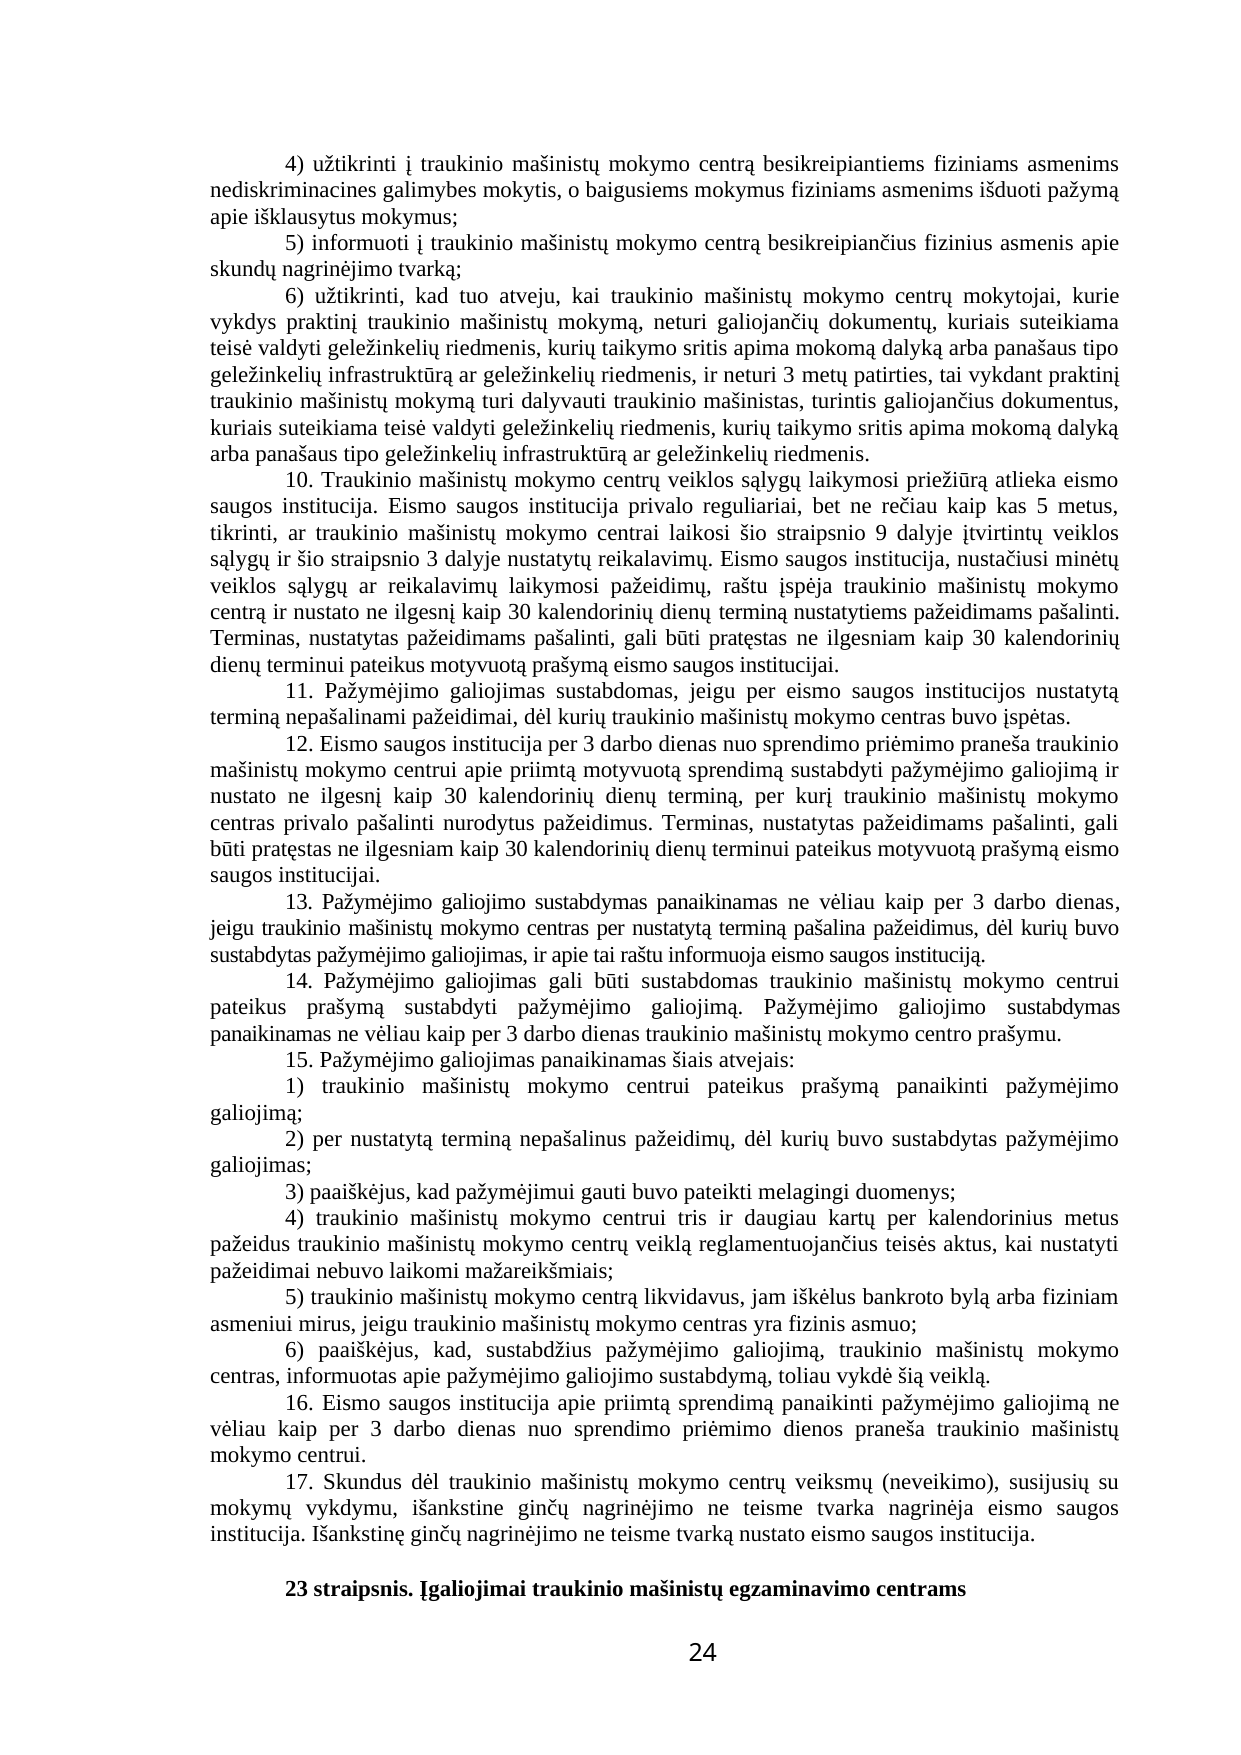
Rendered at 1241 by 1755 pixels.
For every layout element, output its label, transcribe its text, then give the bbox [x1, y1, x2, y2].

text 3) paaiškėjus, kad pažymėjimui gauti buvo pateikti melagingi duomenys; [210, 1178, 1120, 1204]
text 1) traukinio mašinistų mokymo centrui pateikus prašymą panaikinti pažymėjimo galiojimą; [210, 1072, 1120, 1125]
text 6) paaiškėjus, kad, sustabdžius pažymėjimo galiojimą, traukinio mašinistų mokymo centras, informuotas apie pažymėjimo galiojimo sustabdymą, toliau vykdė šią veiklą. [210, 1336, 1120, 1389]
text 10. Traukinio mašinistų mokymo centrų veiklos sąlygų laikymosi priežiūrą atlieka eismo saugos institucija. Eismo saugos institucija privalo reguliariai, bet ne rečiau kaip kas 5 metus, tikrinti, ar traukinio mašinistų mokymo centrai laikosi šio straipsnio 9 dalyje įtvirtintų veiklos sąlygų ir šio straipsnio 3 dalyje nustatytų reikalavimų. Eismo saugos institucija, nustačiusi minėtų veiklos sąlygų ar reikalavimų laikymosi pažeidimų, raštu įspėja traukinio mašinistų mokymo centrą ir nustato ne ilgesnį kaip 30 kalendorinių dienų terminą nustatytiems pažeidimams pašalinti. Terminas, nustatytas pažeidimams pašalinti, gali būti pratęstas ne ilgesniam kaip 30 kalendorinių dienų terminui pateikus motyvuotą prašymą eismo saugos institucijai. [210, 466, 1120, 677]
text 4) traukinio mašinistų mokymo centrui tris ir daugiau kartų per kalendorinius metus pažeidus traukinio mašinistų mokymo centrų veiklą reglamentuojančius teisės aktus, kai nustatyti pažeidimai nebuvo laikomi mažareikšmiais; [210, 1204, 1120, 1283]
text 4) užtikrinti į traukinio mašinistų mokymo centrą besikreipiantiems fiziniams asmenims nediskriminacines galimybes mokytis, o baigusiems mokymus fiziniams asmenims išduoti pažymą apie išklausytus mokymus; [210, 150, 1120, 229]
text 5) informuoti į traukinio mašinistų mokymo centrą besikreipiančius fizinius asmenis apie skundų nagrinėjimo tvarką; [210, 229, 1120, 282]
text 5) traukinio mašinistų mokymo centrą likvidavus, jam iškėlus bankroto bylą arba fiziniam asmeniui mirus, jeigu traukinio mašinistų mokymo centras yra fizinis asmuo; [210, 1283, 1120, 1336]
text 23 straipsnis. Įgaliojimai traukinio mašinistų egzaminavimo centrams [210, 1576, 1120, 1602]
text 13. Pažymėjimo galiojimo sustabdymas panaikinamas ne vėliau kaip per 3 darbo dienas, jeigu traukinio mašinistų mokymo centras per nustatytą terminą pašalina pažeidimus, dėl kurių buvo sustabdytas pažymėjimo galiojimas, ir apie tai raštu informuoja eismo saugos instituciją. [210, 888, 1120, 967]
text 6) užtikrinti, kad tuo atveju, kai traukinio mašinistų mokymo centrų mokytojai, kurie vykdys praktinį traukinio mašinistų mokymą, neturi galiojančių dokumentų, kuriais suteikiama teisė valdyti geležinkelių riedmenis, kurių taikymo sritis apima mokomą dalyką arba panašaus tipo geležinkelių infrastruktūrą ar geležinkelių riedmenis, ir neturi 3 metų patirties, tai vykdant praktinį traukinio mašinistų mokymą turi dalyvauti traukinio mašinistas, turintis galiojančius dokumentus, kuriais suteikiama teisė valdyti geležinkelių riedmenis, kurių taikymo sritis apima mokomą dalyką arba panašaus tipo geležinkelių infrastruktūrą ar geležinkelių riedmenis. [210, 282, 1120, 466]
text 2) per nustatytą terminą nepašalinus pažeidimų, dėl kurių buvo sustabdytas pažymėjimo galiojimas; [210, 1125, 1120, 1178]
text 14. Pažymėjimo galiojimas gali būti sustabdomas traukinio mašinistų mokymo centrui pateikus prašymą sustabdyti pažymėjimo galiojimą. Pažymėjimo galiojimo sustabdymas panaikinamas ne vėliau kaip per 3 darbo dienas traukinio mašinistų mokymo centro prašymu. [210, 967, 1120, 1046]
text 16. Eismo saugos institucija apie priimtą sprendimą panaikinti pažymėjimo galiojimą ne vėliau kaip per 3 darbo dienas nuo sprendimo priėmimo dienos praneša traukinio mašinistų mokymo centrui. [210, 1389, 1120, 1468]
text 12. Eismo saugos institucija per 3 darbo dienas nuo sprendimo priėmimo praneša traukinio mašinistų mokymo centrui apie priimtą motyvuotą sprendimą sustabdyti pažymėjimo galiojimą ir nustato ne ilgesnį kaip 30 kalendorinių dienų terminą, per kurį traukinio mašinistų mokymo centras privalo pašalinti nurodytus pažeidimus. Terminas, nustatytas pažeidimams pašalinti, gali būti pratęstas ne ilgesniam kaip 30 kalendorinių dienų terminui pateikus motyvuotą prašymą eismo saugos institucijai. [210, 730, 1120, 888]
text 11. Pažymėjimo galiojimas sustabdomas, jeigu per eismo saugos institucijos nustatytą terminą nepašalinami pažeidimai, dėl kurių traukinio mašinistų mokymo centras buvo įspėtas. [210, 677, 1120, 730]
text 17. Skundus dėl traukinio mašinistų mokymo centrų veiksmų (neveikimo), susijusių su mokymų vykdymu, išankstine ginčų nagrinėjimo ne teisme tvarka nagrinėja eismo saugos institucija. Išankstinę ginčų nagrinėjimo ne teisme tvarką nustato eismo saugos institucija. [210, 1468, 1120, 1547]
text 15. Pažymėjimo galiojimas panaikinamas šiais atvejais: [210, 1046, 1120, 1072]
